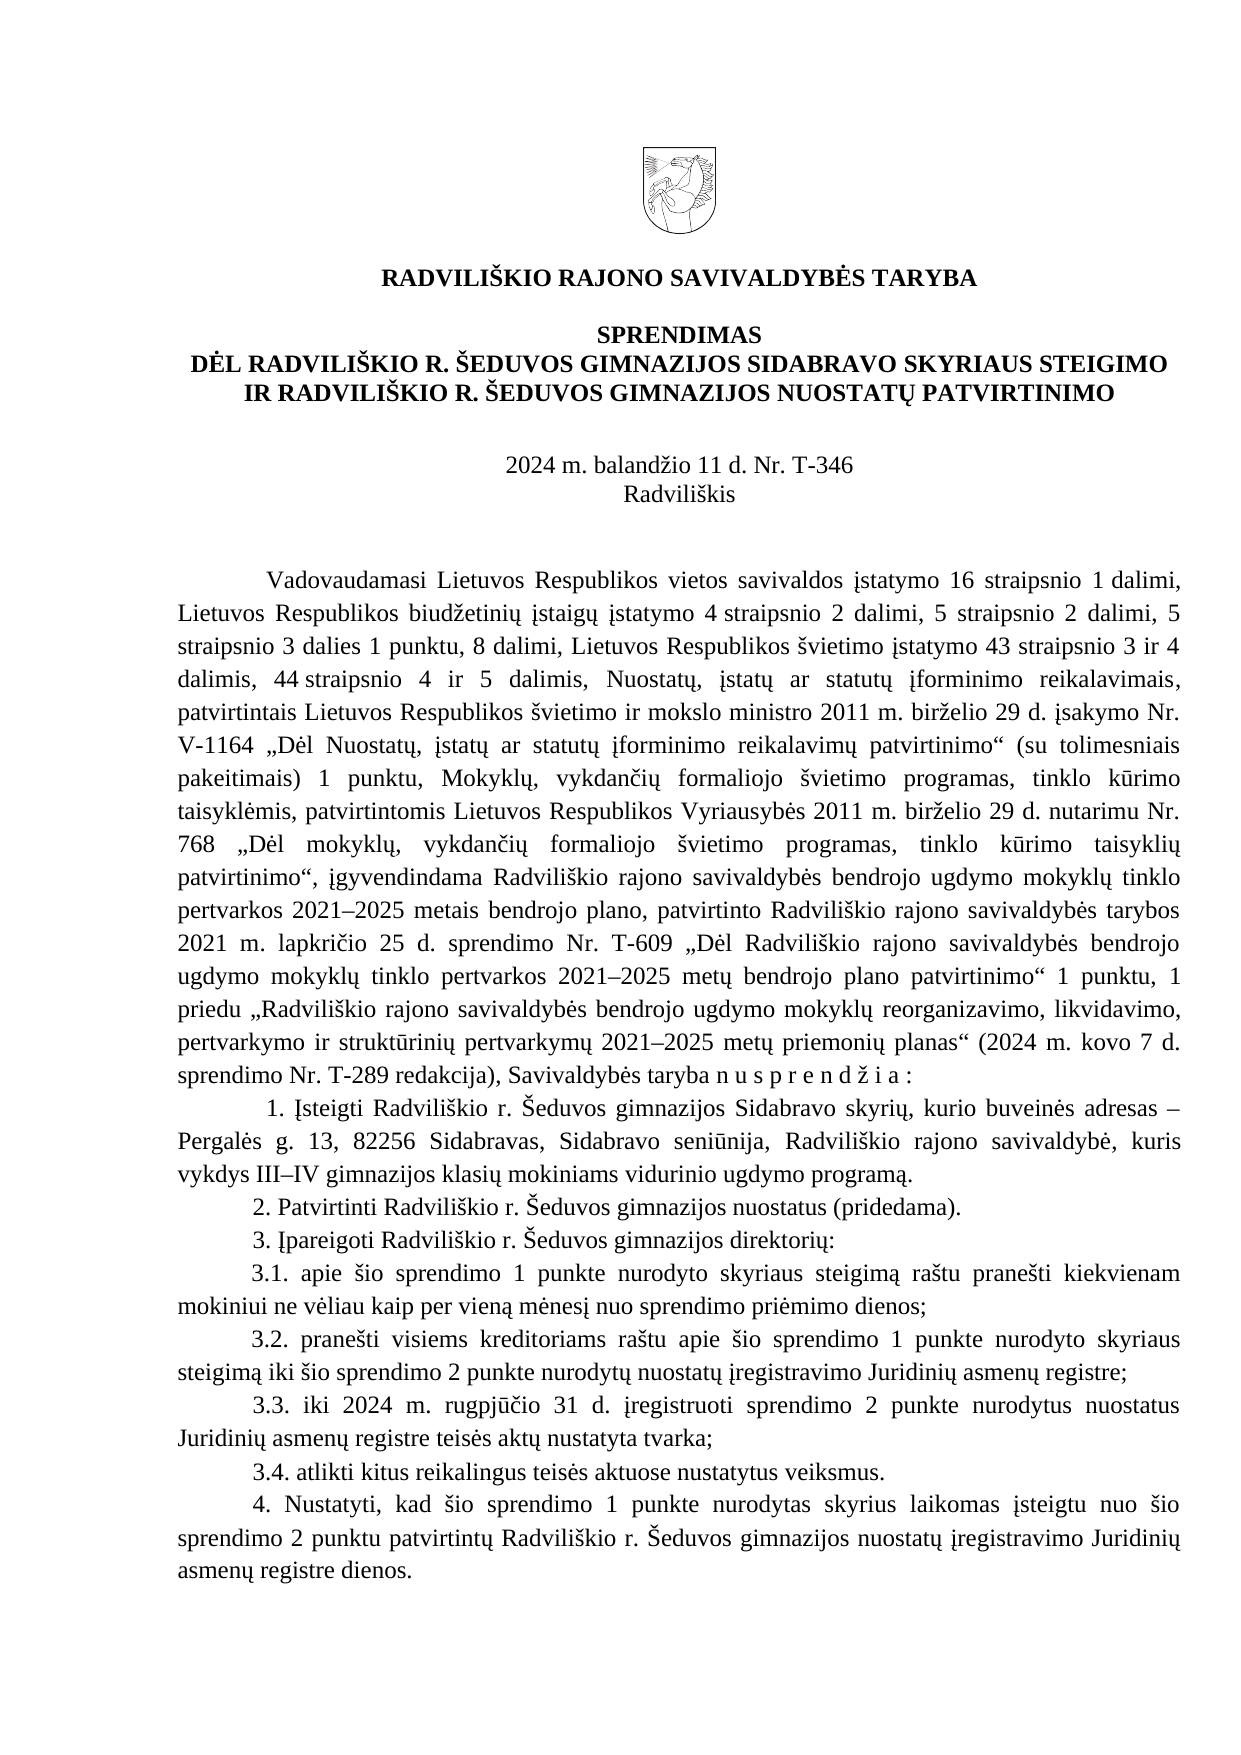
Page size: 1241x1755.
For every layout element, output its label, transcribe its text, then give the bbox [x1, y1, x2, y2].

text 3. Įpareigoti Radviliškio r. Šeduvos gimnazijos direktorių: [177, 1225, 1181, 1254]
text Radviliškis [177, 479, 1181, 507]
text 3.3. iki 2024 m. rugpjūčio 31 d. įregistruoti sprendimo 2 punkte nurodytus nuostatus Juridinių asmenų registre teisės aktų nustatyta tvarka; [177, 1391, 1181, 1452]
text 3.2. pranešti visiems kreditoriams raštu apie šio sprendimo 1 punkte nurodyto skyriaus steigimą iki šio sprendimo 2 punkte nurodytų nuostatų įregistravimo Juridinių asmenų registre; [177, 1324, 1181, 1386]
text 2024 m. balandžio 11 d. Nr. T-346 [177, 450, 1181, 479]
text 4. Nustatyti, kad šio sprendimo 1 punkte nurodytas skyrius laikomas įsteigtu nuo šio sprendimo 2 punktu patvirtintų Radviliškio r. Šeduvos gimnazijos nuostatų įregistravimo Juridinių asmenų registre dienos. [177, 1489, 1181, 1584]
text DĖL RADVILIŠKIO R. ŠEDUVOS GIMNAZIJOS SIDABRAVO skyriaus steigimo ir RADVILIŠKIO R. ŠEDUVOS GIMNAZIJOS NUOSTATŲ PATVIRTINIMO [177, 349, 1181, 407]
text 1. Įsteigti Radviliškio r. Šeduvos gimnazijos Sidabravo skyrių, kurio buveinės adresas – Pergalės g. 13, 82256 Sidabravas, Sidabravo seniūnija, Radviliškio rajono savivaldybė, kuris vykdys III–IV gimnazijos klasių mokiniams vidurinio ugdymo programą. [177, 1093, 1181, 1188]
text 3.4. atlikti kitus reikalingus teisės aktuose nustatytus veiksmus. [177, 1457, 1181, 1485]
text SPRENDIMAS [177, 321, 1181, 349]
text 2. Patvirtinti Radviliškio r. Šeduvos gimnazijos nuostatus (pridedama). [177, 1192, 1181, 1221]
text RADVILIŠKIO RAJONO SAVIVALDYBĖS TARYBA [177, 263, 1181, 292]
text Vadovaudamasi Lietuvos Respublikos vietos savivaldos įstatymo 16 straipsnio 1 dalimi, Lietuvos Respublikos biudžetinių įstaigų įstatymo 4 straipsnio 2 dalimi, 5 straipsnio 2 dalimi, 5 straipsnio 3 dalies 1 punktu, 8 dalimi, Lietuvos Respublikos švietimo įstatymo 43 straipsnio 3 ir 4 dalimis, 44 straipsnio 4 ir 5 dalimis, Nuostatų, įstatų ar statutų įforminimo reikalavimais, patvirtintais Lietuvos Respublikos švietimo ir mokslo ministro 2011 m. birželio 29 d. įsakymo Nr. V-1164 „Dėl Nuostatų, įstatų ar statutų įforminimo reikalavimų patvirtinimo“ (su tolimesniais pakeitimais) 1 punktu, Mokyklų, vykdančių formaliojo švietimo programas, tinklo kūrimo taisyklėmis, patvirtintomis Lietuvos Respublikos Vyriausybės 2011 m. birželio 29 d. nutarimu Nr. 768 „Dėl mokyklų, vykdančių formaliojo švietimo programas, tinklo kūrimo taisyklių patvirtinimo“, įgyvendindama Radviliškio rajono savivaldybės bendrojo ugdymo mokyklų tinklo pertvarkos 2021–2025 metais bendrojo plano, patvirtinto Radviliškio rajono savivaldybės tarybos 2021 m. lapkričio 25 d. sprendimo Nr. T-609 „Dėl Radviliškio rajono savivaldybės bendrojo ugdymo mokyklų tinklo pertvarkos 2021–2025 metų bendrojo plano patvirtinimo“ 1 punktu, 1 priedu „Radviliškio rajono savivaldybės bendrojo ugdymo mokyklų reorganizavimo, likvidavimo, pertvarkymo ir struktūrinių pertvarkymų 2021–2025 metų priemonių planas“ (2024 m. kovo 7 d. sprendimo Nr. T-289 redakcija), Savivaldybės taryba nusprendžia: [177, 565, 1181, 1089]
text 3.1. apie šio sprendimo 1 punkte nurodyto skyriaus steigimą raštu pranešti kiekvienam mokiniui ne vėliau kaip per vieną mėnesį nuo sprendimo priėmimo dienos; [177, 1258, 1181, 1320]
